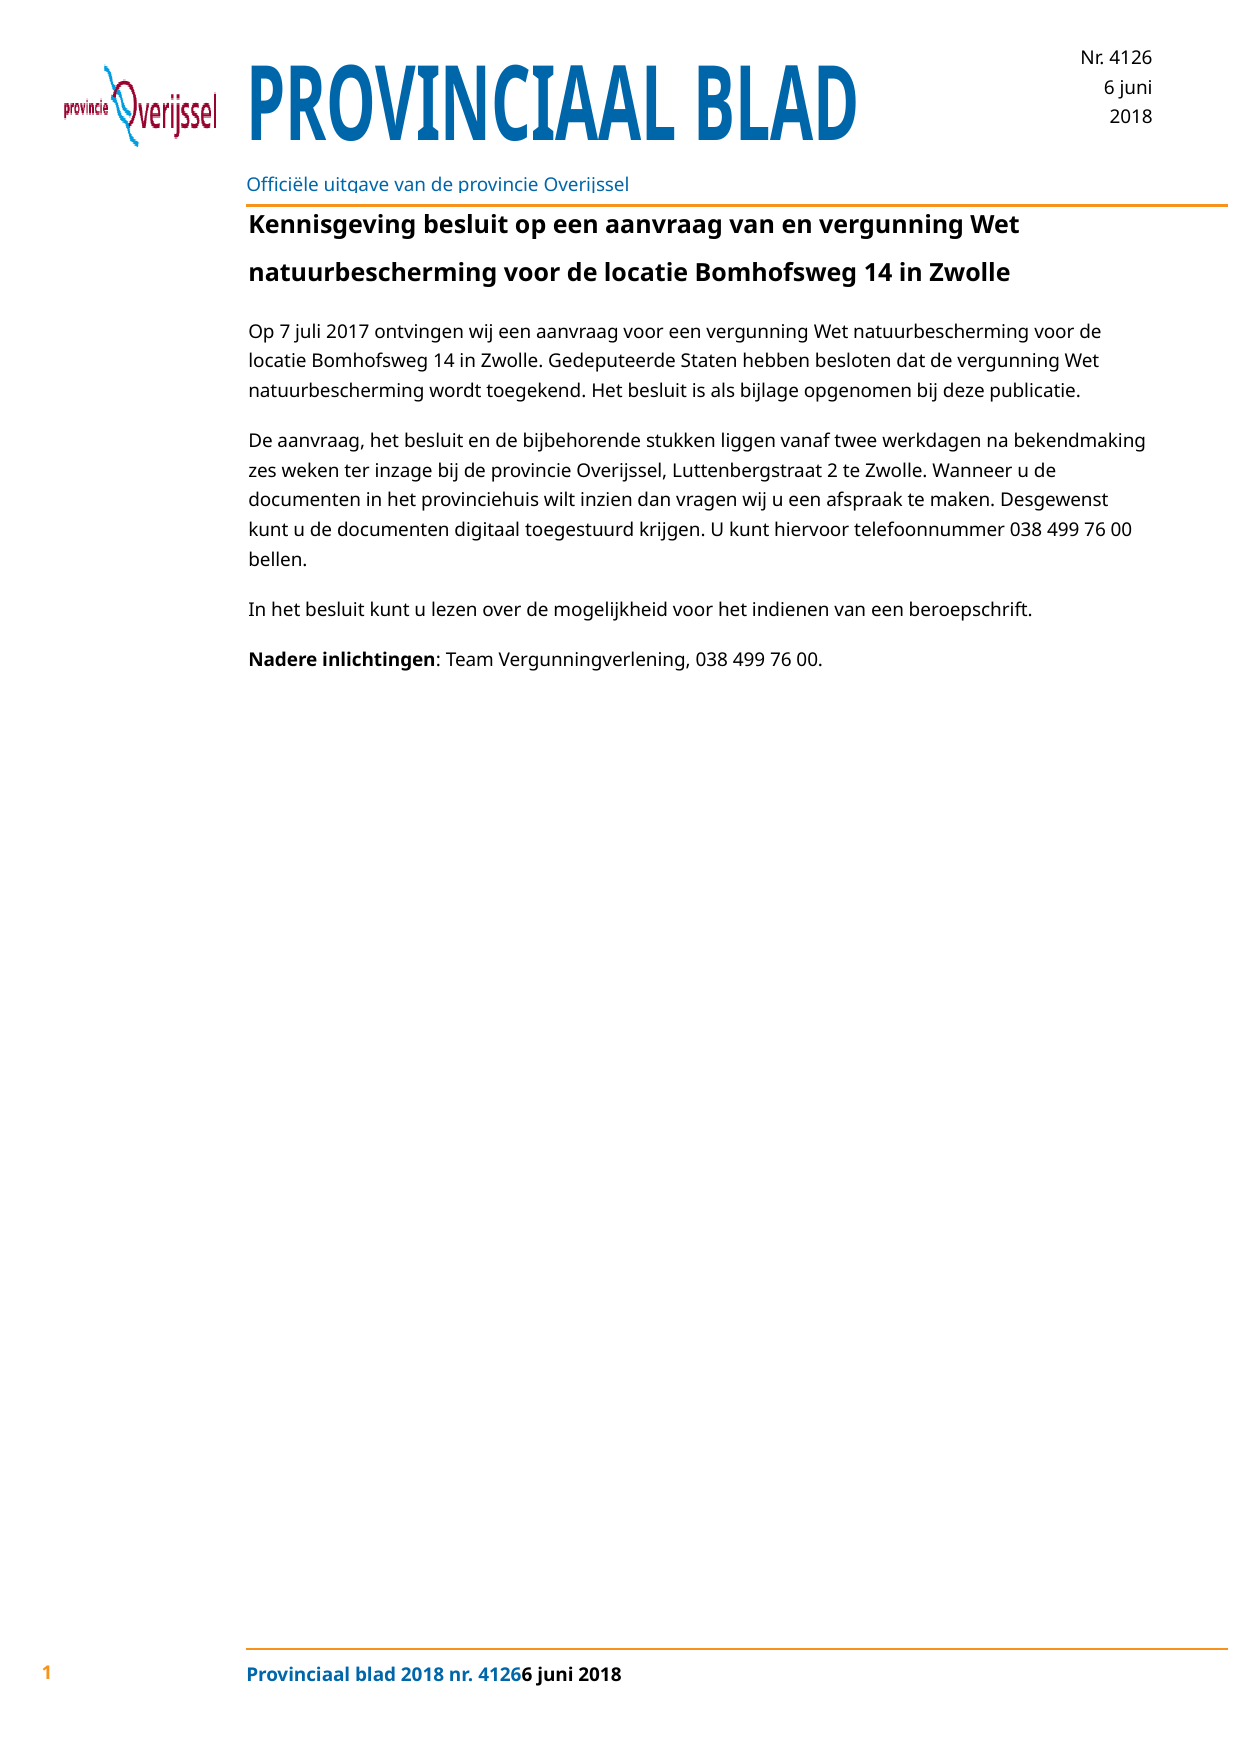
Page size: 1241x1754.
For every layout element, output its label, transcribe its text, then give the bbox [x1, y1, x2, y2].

text Kennisgeving besluit op een aanvraag van en vergunning Wet natuurbescherming voor de locatie Bomhofsweg 14 in Zwolle [248, 207, 1152, 288]
text In het besluit kunt u lezen over de mogelijkheid voor het indienen van een beroepschrift. [248, 596, 1152, 622]
text De aanvraag, het besluit en de bijbehorende stukken liggen vanaf twee werkdagen na bekendmaking zes weken ter inzage bij de provincie Overijssel, Luttenbergstraat 2 te Zwolle. Wanneer u de documenten in het provinciehuis wilt inzien dan vragen wij u een afspraak te maken. Desgewenst kunt u de documenten digitaal toegestuurd krijgen. U kunt hiervoor telefoonnummer 038 499 76 00 bellen. [248, 427, 1152, 572]
text Op 7 juli 2017 ontvingen wij een aanvraag voor een vergunning Wet natuurbescherming voor de locatie Bomhofsweg 14 in Zwolle. Gedeputeerde Staten hebben besloten dat de vergunning Wet natuurbescherming wordt toegekend. Het besluit is als bijlage opgenomen bij deze publicatie. [248, 318, 1152, 403]
text Nadere inlichtingen: Team Vergunningverlening, 038 499 76 00. [248, 647, 1152, 672]
picture [41, 47, 231, 172]
